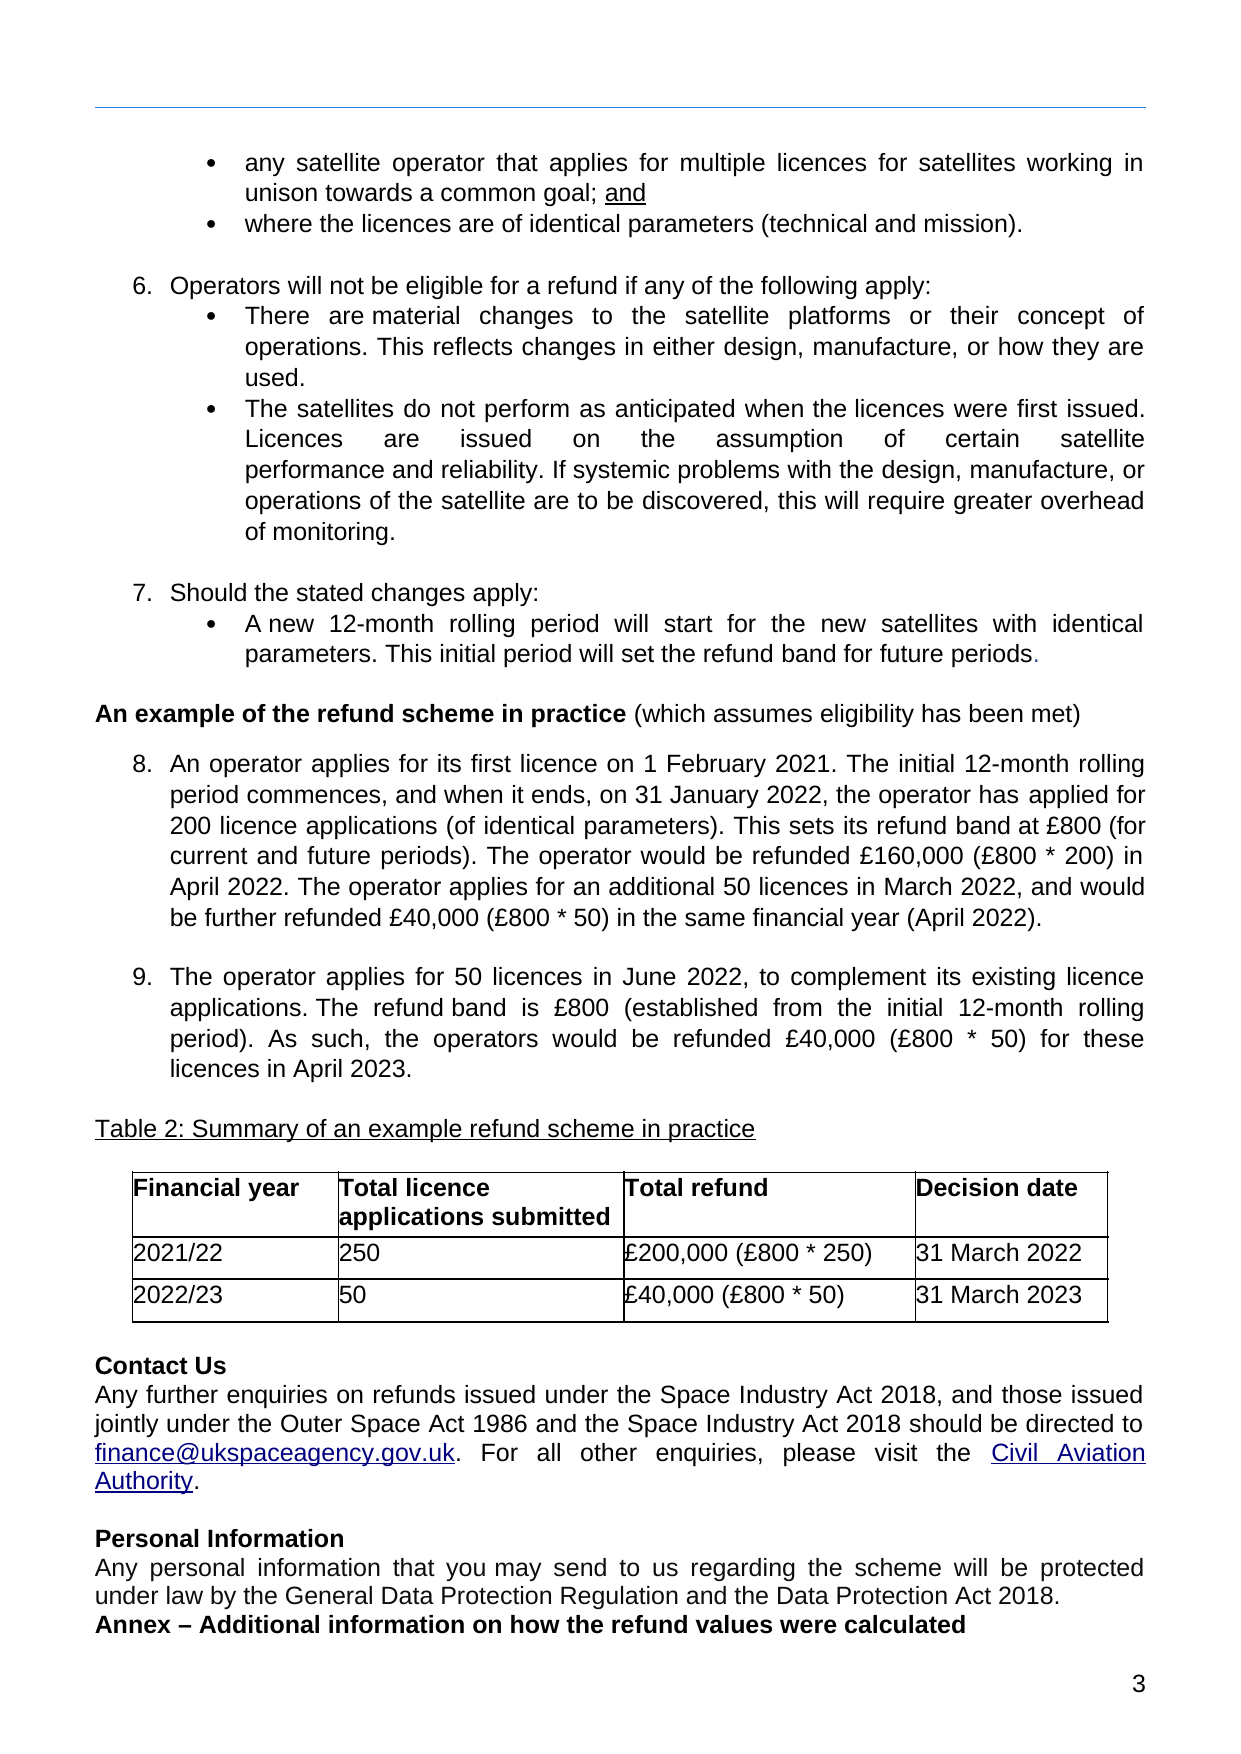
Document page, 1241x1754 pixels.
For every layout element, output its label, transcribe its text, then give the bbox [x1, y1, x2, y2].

text Any personal information that you may send to us regarding the scheme will be protected under law by the General Data Protection Regulation and the Data Protection Act 2018. [94, 1552, 1146, 1610]
list There are material changes to the satellite platforms or their concept of operations. This reflects changes in either design, manufacture, or how they are used. [207, 301, 1146, 392]
text Personal Information [94, 1524, 1146, 1552]
table_cell 31 March 2023 [916, 1280, 1107, 1321]
table_header Financial year [133, 1173, 338, 1236]
list The operator applies for 50 licences in June 2022, to complement its existing licence applications. The refund band is £800 (established from the initial 12-month rolling period). As such, the operators would be refunded £40,000 (£800 * 50) for these licences in April 2023. [132, 962, 1146, 1083]
text Annex – Additional information on how the refund values were calculated [94, 1610, 1146, 1639]
text Any further enquiries on refunds issued under the Space Industry Act 2018, and those issued jointly under the Outer Space Act 1986 and the Space Industry Act 2018 should be directed to finance@ukspaceagency.gov.uk. For all other enquiries, please visit the Civil Aviation Authority. [94, 1380, 1146, 1495]
table_header Total licence applications submitted [339, 1173, 623, 1236]
table_cell £40,000 (£800 * 50) [625, 1280, 915, 1321]
table_cell 2021/22 [133, 1238, 338, 1278]
table_header Decision date [916, 1173, 1107, 1236]
list where the licences are of identical parameters (technical and mission). [207, 209, 1146, 238]
table_cell 31 March 2022 [916, 1238, 1107, 1278]
table_cell 50 [339, 1280, 623, 1321]
table_cell 2022/23 [133, 1280, 338, 1321]
table_cell 250 [339, 1238, 623, 1278]
list A new 12-month rolling period will start for the new satellites with identical parameters. This initial period will set the refund band for future periods. [207, 609, 1146, 668]
list Operators will not be eligible for a refund if any of the following apply: [132, 271, 1146, 299]
list An operator applies for its first licence on 1 February 2021. The initial 12-month rolling period commences, and when it ends, on 31 January 2022, the operator has applied for 200 licence applications (of identical parameters). This sets its refund band at £800 (for current and future periods). The operator would be refunded £160,000 (£800 * 200) in April 2022. The operator applies for an additional 50 licences in March 2022, and would be further refunded £40,000 (£800 * 50) in the same financial year (April 2022). [132, 749, 1146, 932]
table_cell £200,000 (£800 * 250) [625, 1238, 915, 1278]
list any satellite operator that applies for multiple licences for satellites working in unison towards a common goal; and [207, 148, 1146, 207]
text Contact Us [94, 1351, 1146, 1380]
table_header Total refund [625, 1173, 915, 1236]
text An example of the refund scheme in practice (which assumes eligibility has been met) [94, 699, 1146, 728]
list The satellites do not perform as anticipated when the licences were first issued. Licences are issued on the assumption of certain satellite performance and reliability. If systemic problems with the design, manufacture, or operations of the satellite are to be discovered, this will require greater overhead of monitoring. [207, 393, 1146, 545]
list Should the stated changes apply: [132, 578, 1146, 607]
text Table 2: Summary of an example refund scheme in practice [94, 1114, 1146, 1143]
